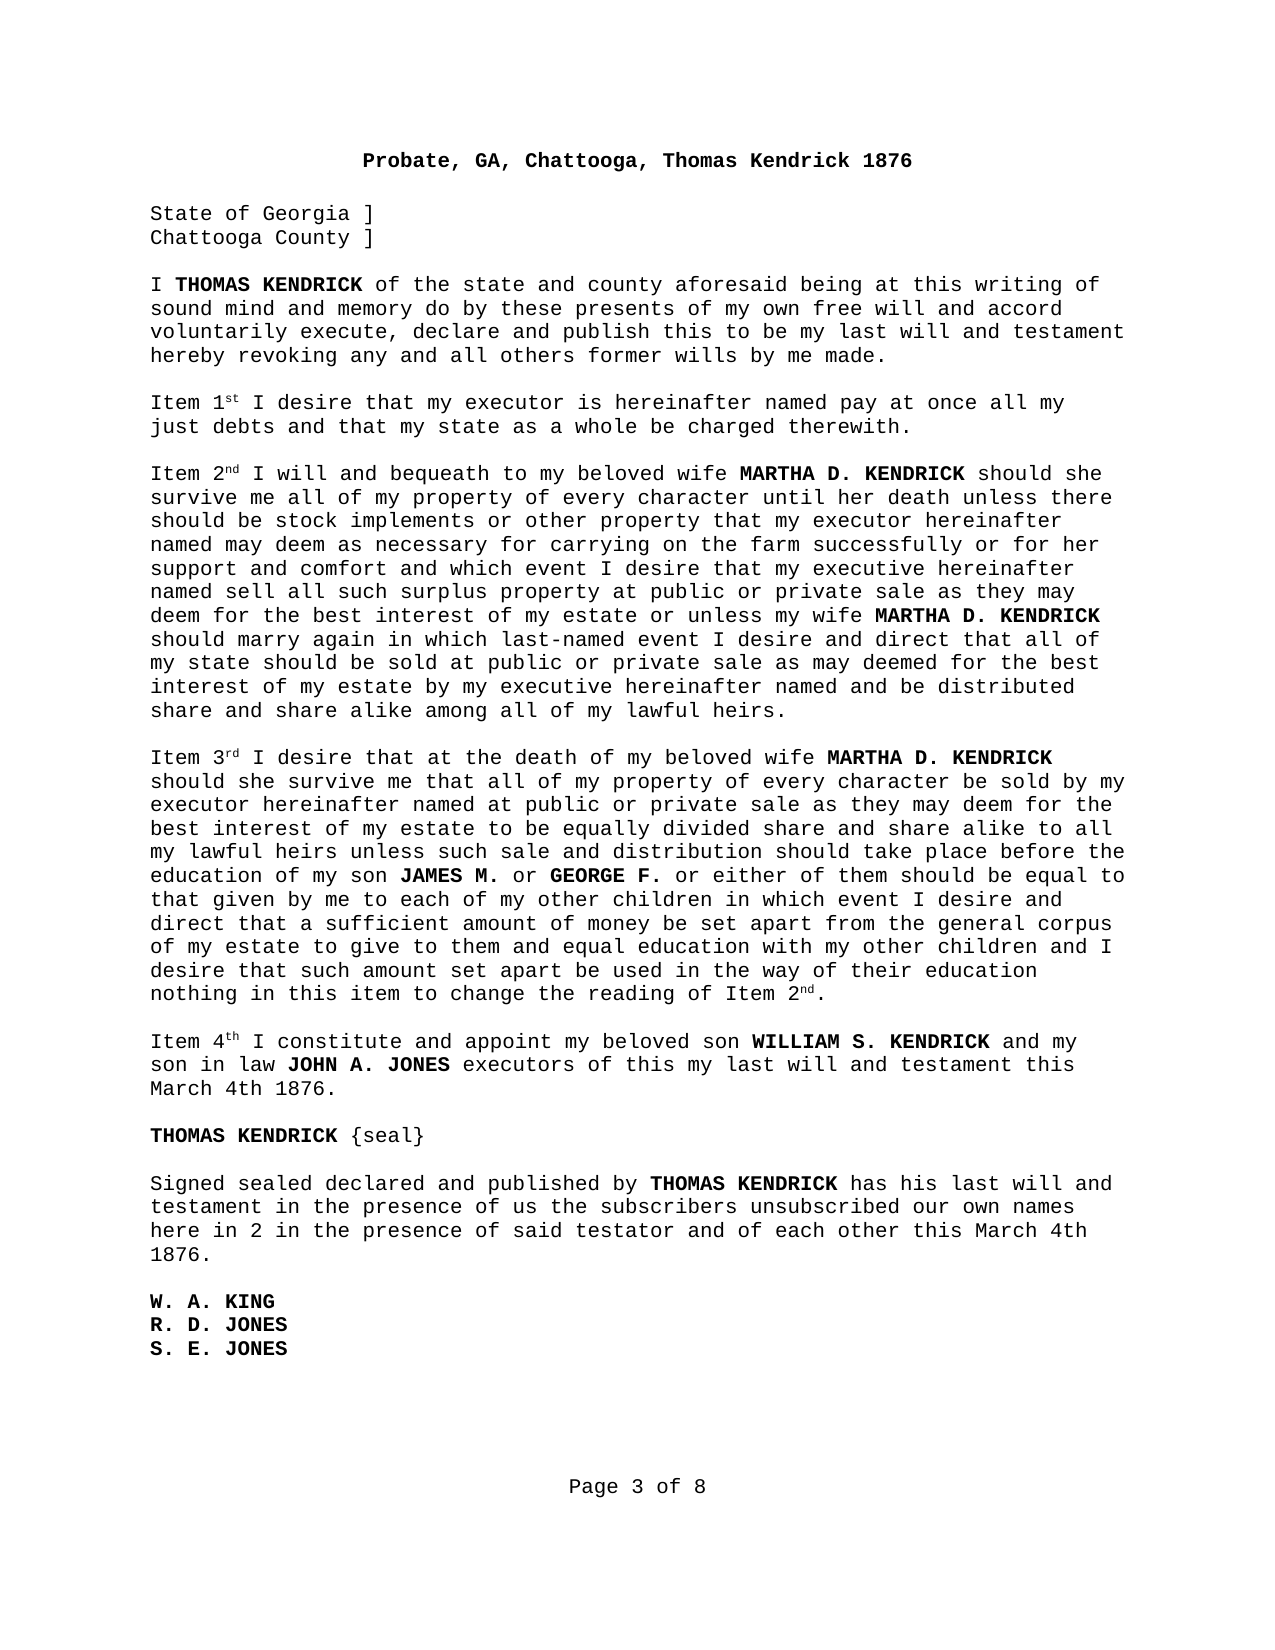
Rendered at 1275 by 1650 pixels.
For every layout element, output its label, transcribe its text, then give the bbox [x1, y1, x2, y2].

text State of Georgia ] [150, 203, 1125, 227]
text Item 1st I desire that my executor is hereinafter named pay at once all my just debts and that my state as a whole be charged therewith. [150, 392, 1125, 439]
text s. e. Jones [150, 1338, 1125, 1362]
text Signed sealed declared and published by Thomas Kendrick has his last will and testament in the presence of us the subscribers unsubscribed our own names here in 2 in the presence of said testator and of each other this March 4th 1876. [150, 1173, 1125, 1267]
text W. A. king [150, 1291, 1125, 1314]
text r. d. Jones [150, 1314, 1125, 1338]
text Chattooga County ] [150, 227, 1125, 250]
text I Thomas Kendrick of the state and county aforesaid being at this writing of sound mind and memory do by these presents of my own free will and accord voluntarily execute, declare and publish this to be my last will and testament hereby revoking any and all others former wills by me made. [150, 274, 1125, 369]
text Item 3rd I desire that at the death of my beloved wife Martha d. Kendrick should she survive me that all of my property of every character be sold by my executor hereinafter named at public or private sale as they may deem for the best interest of my estate to be equally divided share and share alike to all my lawful heirs unless such sale and distribution should take place before the education of my son James M. or George F. or either of them should be equal to that given by me to each of my other children in which event I desire and direct that a sufficient amount of money be set apart from the general corpus of my estate to give to them and equal education with my other children and I desire that such amount set apart be used in the way of their education nothing in this item to change the reading of Item 2nd. [150, 747, 1125, 1007]
text Thomas Kendrick {seal} [150, 1125, 1125, 1149]
text Item 4th I constitute and appoint my beloved son William S. Kendrick and my son in law John a. Jones executors of this my last will and testament this March 4th 1876. [150, 1031, 1125, 1102]
text Item 2nd I will and bequeath to my beloved wife Martha d. Kendrick should she survive me all of my property of every character until her death unless there should be stock implements or other property that my executor hereinafter named may deem as necessary for carrying on the farm successfully or for her support and comfort and which event I desire that my executive hereinafter named sell all such surplus property at public or private sale as they may deem for the best interest of my estate or unless my wife Martha d. Kendrick should marry again in which last-named event I desire and direct that all of my state should be sold at public or private sale as may deemed for the best interest of my estate by my executive hereinafter named and be distributed share and share alike among all of my lawful heirs. [150, 463, 1125, 723]
